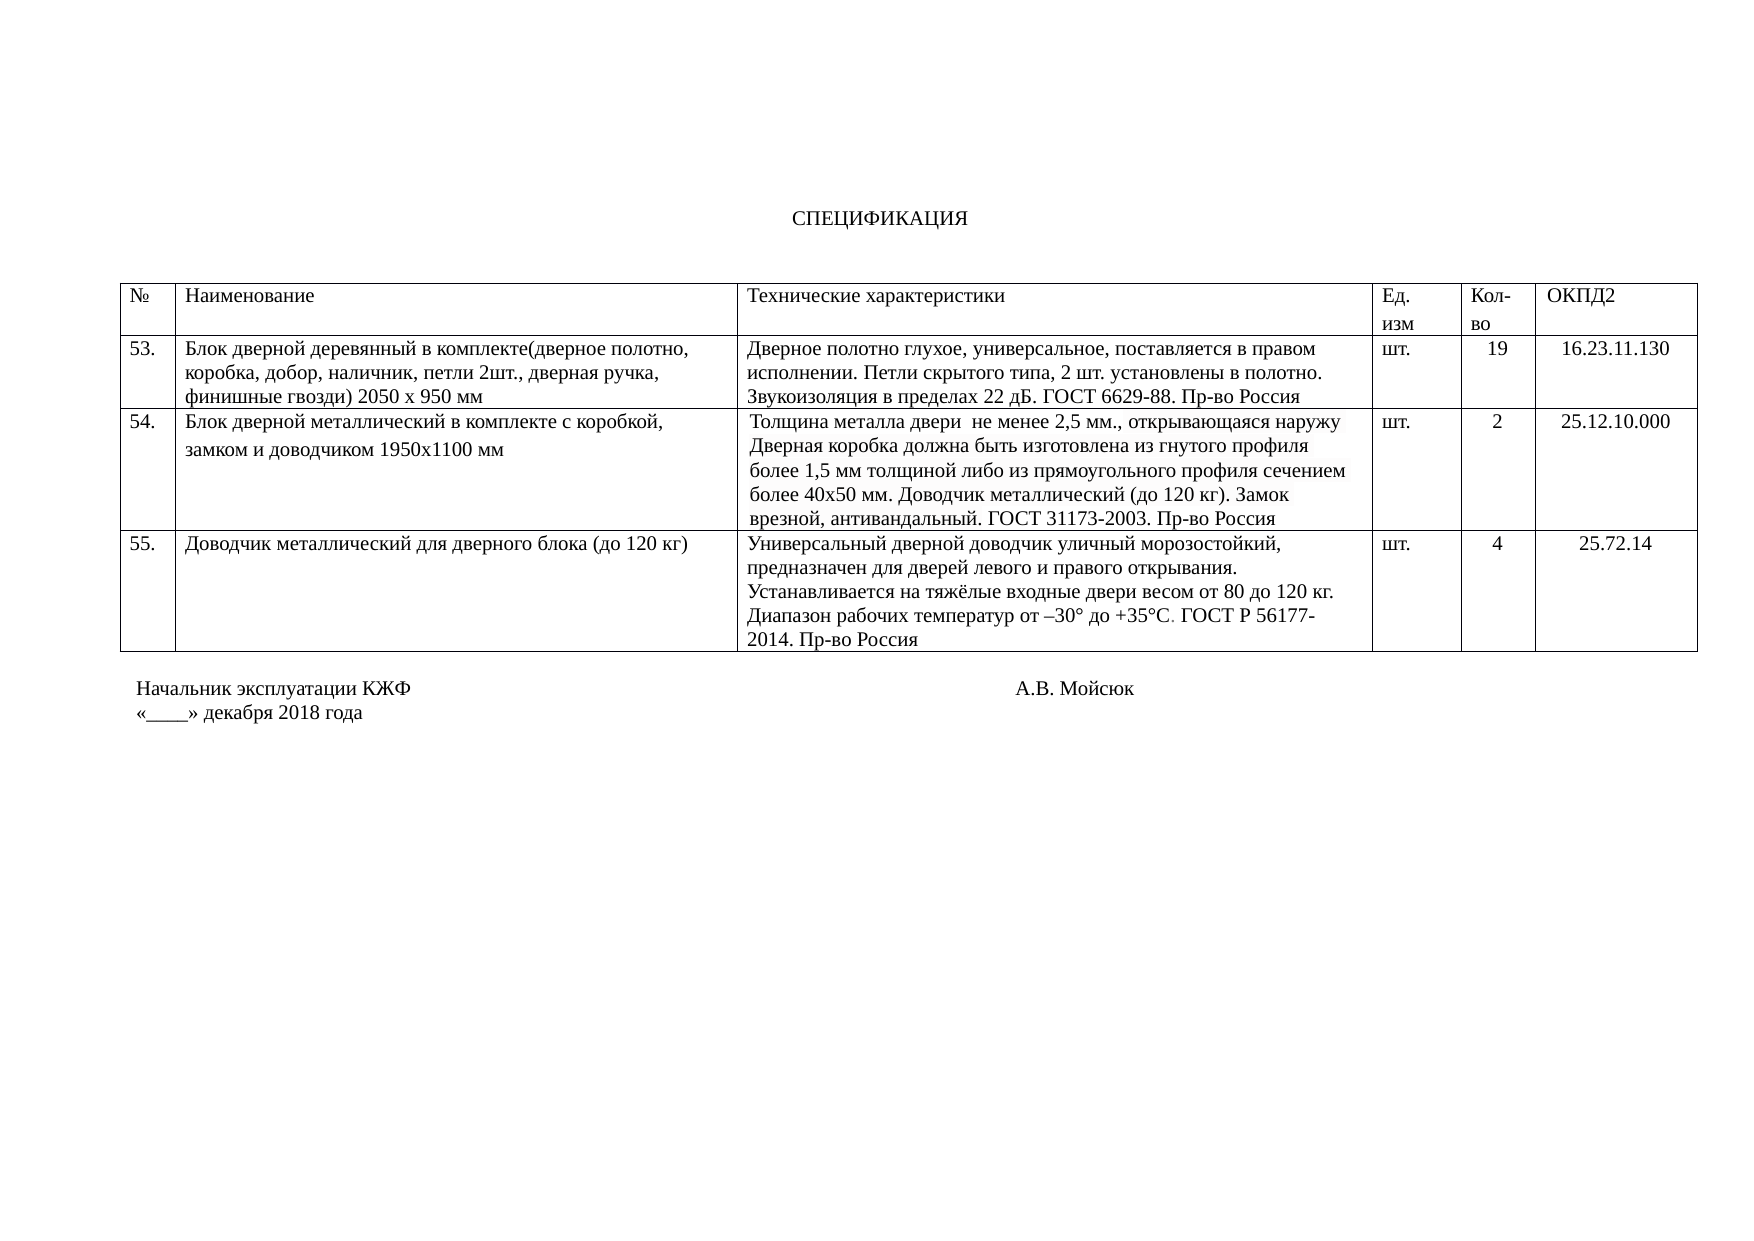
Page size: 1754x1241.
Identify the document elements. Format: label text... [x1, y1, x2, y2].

table_cell шт. [1373, 409, 1461, 530]
table_cell 54. [121, 409, 175, 530]
table_header Кол-во [1462, 284, 1535, 335]
table_header Наименование [176, 284, 737, 335]
table_cell 16.23.11.130 [1536, 336, 1697, 408]
table_cell 2 [1462, 409, 1535, 530]
table_cell Универсальный дверной доводчик уличный морозостойкий, предназначен для дверей левого и правого открывания. Устанавливается на тяжёлые входные двери весом от 80 до 120 кг. Диапазон рабочих температур от –30° до +35°C. ГОСТ Р 56177-2014. Пр-во Россия [738, 531, 1372, 651]
table_cell 55. [121, 531, 175, 651]
table_cell Блок дверной деревянный в комплекте(дверное полотно, коробка, добор, наличник, петли 2шт., дверная ручка, финишные гвозди) 2050 х 950 мм [176, 336, 737, 408]
table_cell Доводчик металлический для дверного блока (до 120 кг) [176, 531, 737, 651]
table_cell Блок дверной металлический в комплекте с коробкой, замком и доводчиком 1950х1100 мм [176, 409, 737, 530]
table_cell 19 [1462, 336, 1535, 408]
text СПЕЦИФИКАЦИЯ [124, 206, 1636, 230]
table_cell 4 [1462, 531, 1535, 651]
table_header ОКПД2 [1536, 284, 1697, 335]
table_cell 25.72.14 [1536, 531, 1697, 651]
table_cell Дверное полотно глухое, универсальное, поставляется в правом исполнении. Петли скрытого типа, 2 шт. установлены в полотно. Звукоизоляция в пределах 22 дБ. ГОСТ 6629-88. Пр-во Россия [738, 336, 1372, 408]
table_cell 53. [121, 336, 175, 408]
text Начальник эксплуатации КЖФ А.В. Мойсюк [136, 676, 1636, 700]
table_cell Толщина металла двери не менее 2,5 мм., открывающаяся наружу Дверная коробка должна быть изготовлена из гнутого профиля более 1,5 мм толщиной либо из прямоугольного профиля сечением более 40х50 мм. Доводчик металлический (до 120 кг). Замок врезной, антивандальный. ГОСТ 31173-2003. Пр-во Россия [738, 409, 1372, 530]
table_header Технические характеристики [738, 284, 1372, 335]
table_cell шт. [1373, 336, 1461, 408]
table_header Ед. изм [1373, 284, 1461, 335]
text «____» декабря 2018 года [136, 700, 1636, 724]
table_cell 25.12.10.000 [1536, 409, 1697, 530]
table_cell шт. [1373, 531, 1461, 651]
table_header № [121, 284, 175, 335]
